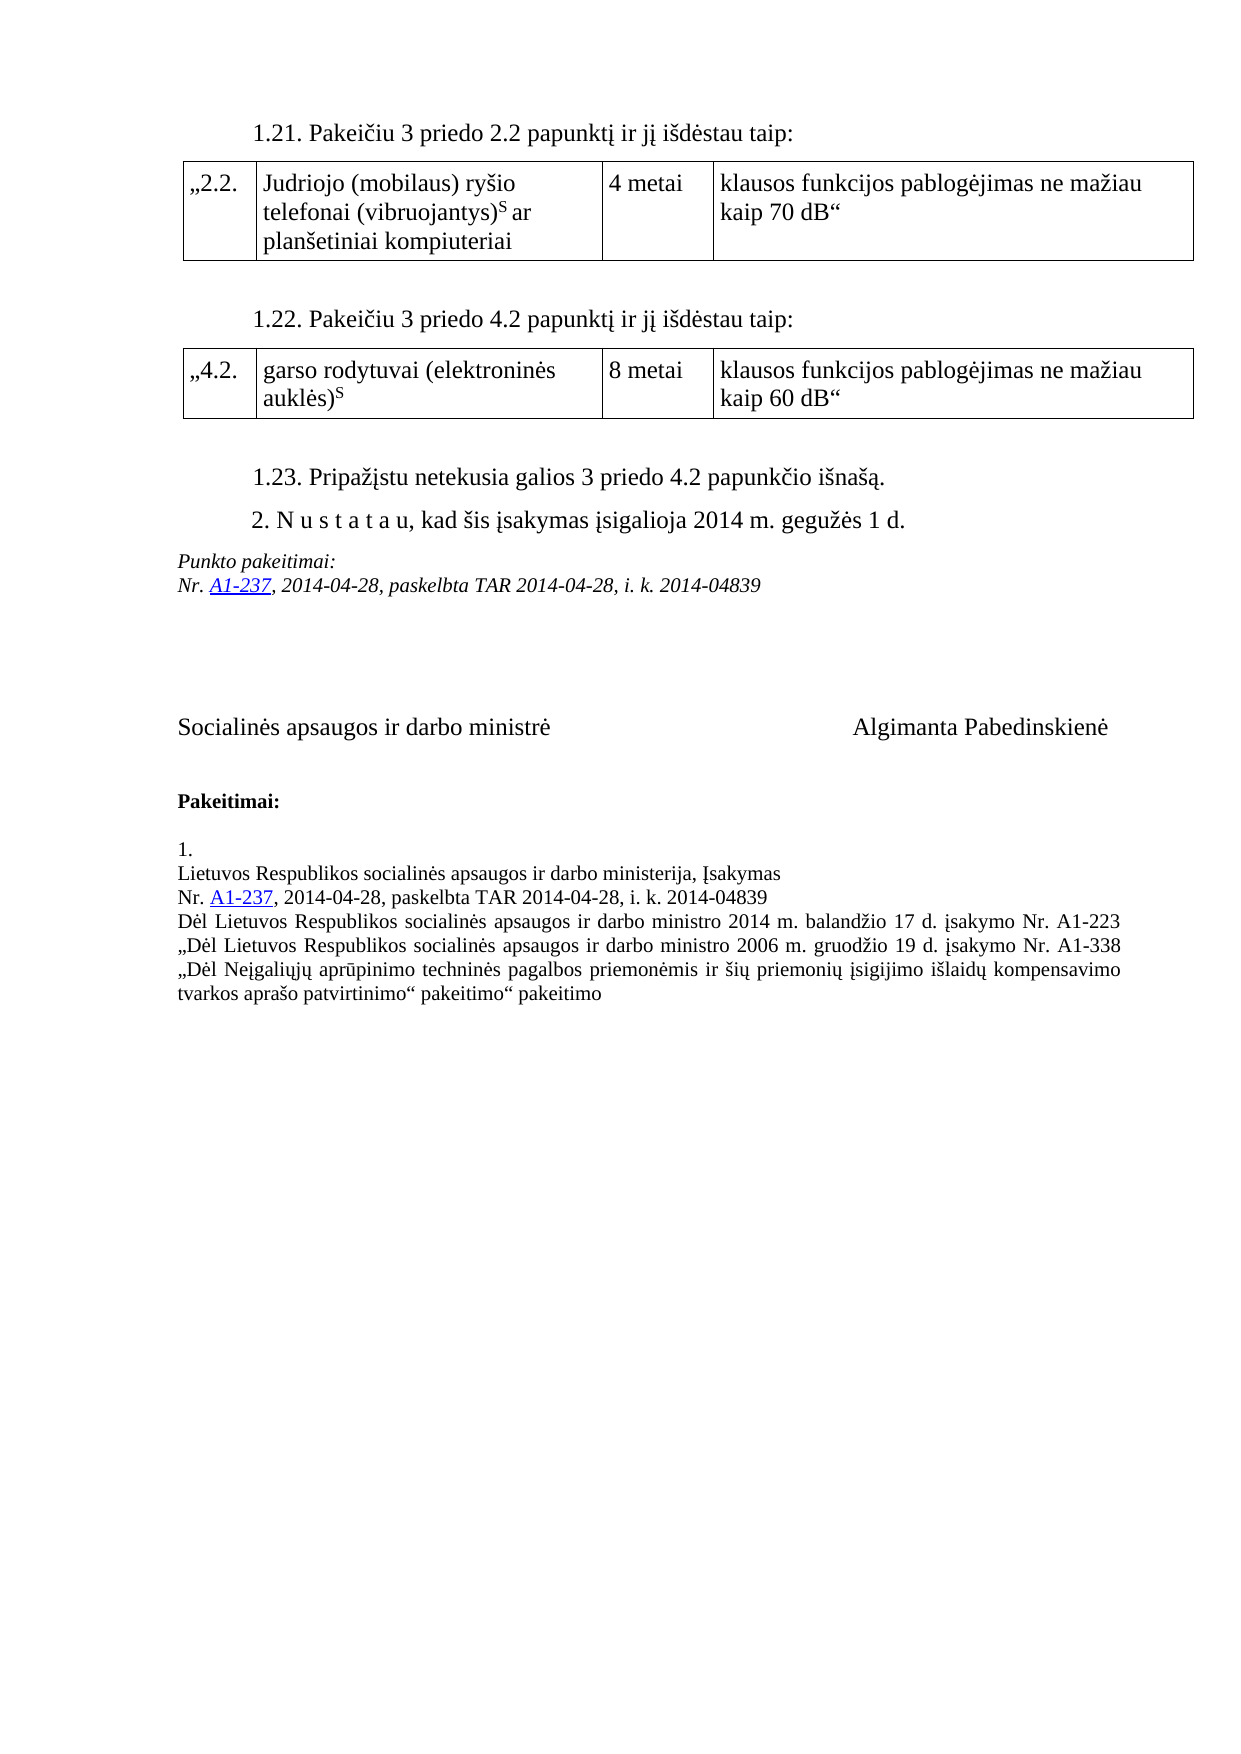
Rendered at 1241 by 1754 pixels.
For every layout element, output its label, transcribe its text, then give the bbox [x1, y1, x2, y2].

table_header 4 metai [603, 162, 713, 260]
table_header 8 metai [603, 349, 713, 418]
text 1.21. Pakeičiu 3 priedo 2.2 papunktį ir jį išdėstau taip: [177, 118, 1181, 147]
table_header klausos funkcijos pablogėjimas ne mažiau kaip 60 dB“ [714, 349, 1193, 418]
text Nr. A1-237, 2014-04-28, paskelbta TAR 2014-04-28, i. k. 2014-04839 [177, 573, 1122, 597]
table_header Judriojo (mobilaus) ryšio telefonai (vibruojantys)S ar planšetiniai kompiuteriai [257, 162, 602, 260]
text Punkto pakeitimai: [177, 548, 1122, 573]
text 2. N u s t a t a u, kad šis įsakymas įsigalioja 2014 m. gegužės 1 d. [177, 505, 1122, 534]
text Dėl Lietuvos Respublikos socialinės apsaugos ir darbo ministro 2014 m. balandžio 17 d. įsakymo Nr. A1-223 „Dėl Lietuvos Respublikos socialinės apsaugos ir darbo ministro 2006 m. gruodžio 19 d. įsakymo Nr. A1-338 „Dėl Neįgaliųjų aprūpinimo techninės pagalbos priemonėmis ir šių priemonių įsigijimo išlaidų kompensavimo tvarkos aprašo patvirtinimo“ pakeitimo“ pakeitimo [177, 909, 1122, 1005]
table_header „2.2. [184, 162, 256, 260]
text Pakeitimai: [177, 788, 1122, 813]
text 1.23. Pripažįstu netekusia galios 3 priedo 4.2 papunkčio išnašą. [177, 462, 1122, 491]
text Socialinės apsaugos ir darbo ministrė Algimanta Pabedinskienė [177, 712, 1122, 740]
text 1.22. Pakeičiu 3 priedo 4.2 papunktį ir jį išdėstau taip: [177, 304, 1122, 333]
table_header klausos funkcijos pablogėjimas ne mažiau kaip 70 dB“ [714, 162, 1193, 260]
text Lietuvos Respublikos socialinės apsaugos ir darbo ministerija, Įsakymas [177, 861, 1122, 885]
text 1. [177, 837, 1122, 861]
table_header „4.2. [184, 349, 256, 418]
table_header garso rodytuvai (elektroninės auklės)S [257, 349, 602, 418]
text Nr. A1-237, 2014-04-28, paskelbta TAR 2014-04-28, i. k. 2014-04839 [177, 885, 1122, 909]
